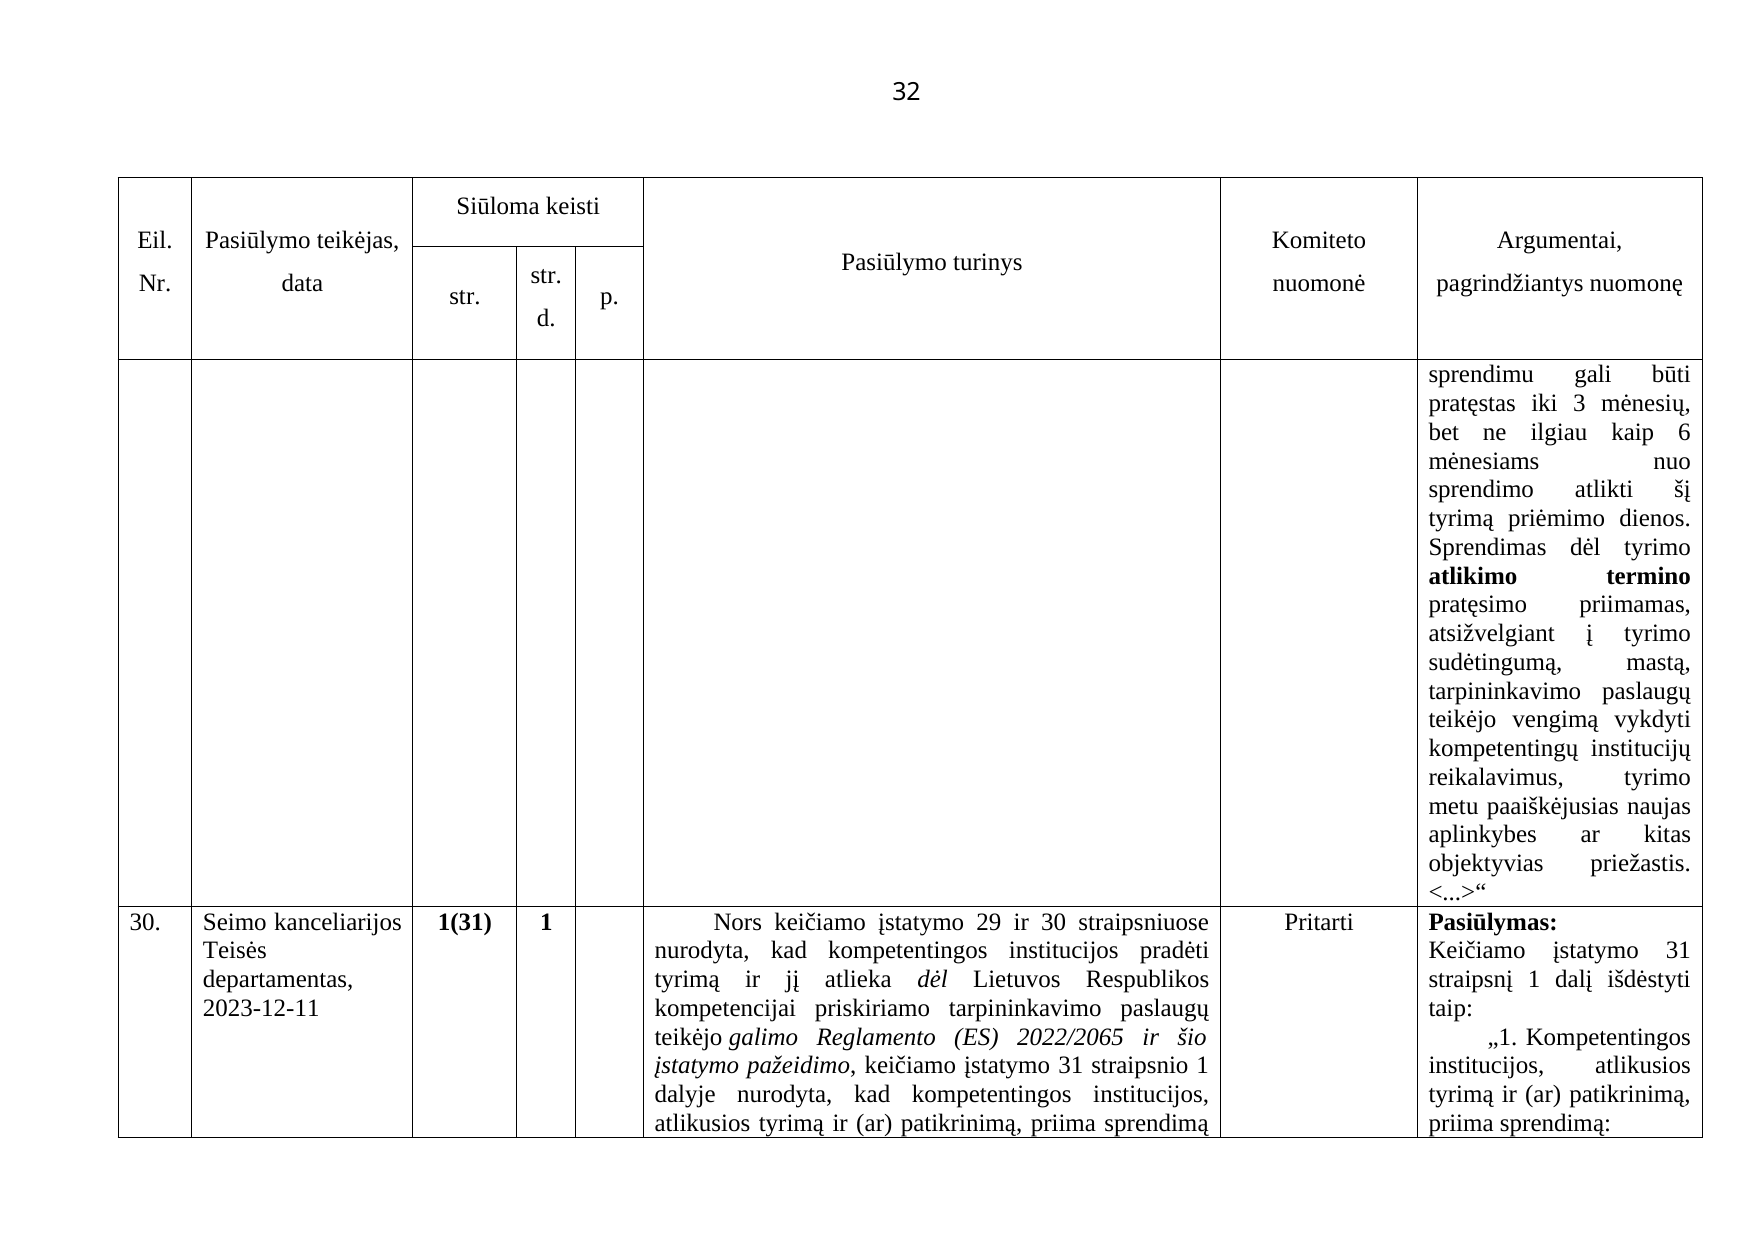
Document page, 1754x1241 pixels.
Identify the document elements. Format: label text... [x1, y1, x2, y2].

table_cell sprendimu gali būti pratęstas iki 3 mėnesių, bet ne ilgiau kaip 6 mėnesiams nuo sprendimo atlikti šį tyrimą priėmimo dienos. Sprendimas dėl tyrimo atlikimo termino pratęsimo priimamas, atsižvelgiant į tyrimo sudėtingumą, mastą, tarpininkavimo paslaugų teikėjo vengimą vykdyti kompetentingų institucijų reikalavimus, tyrimo metu paaiškėjusias naujas aplinkybes ar kitas objektyvias priežastis. <...>“ [1418, 360, 1702, 906]
table_cell Pasiūlymas: Keičiamo įstatymo 31 straipsnį 1 dalį išdėstyti taip: „1. Kompetentingos institucijos, atlikusios tyrimą ir (ar) patikrinimą, priima sprendimą: [1418, 907, 1702, 1137]
table_cell Nors keičiamo įstatymo 29 ir 30 straipsniuose nurodyta, kad kompetentingos institucijos pradėti tyrimą ir jį atlieka dėl Lietuvos Respublikos kompetencijai priskiriamo tarpininkavimo paslaugų teikėjo galimo Reglamento (ES) 2022/2065 ir šio įstatymo pažeidimo, keičiamo įstatymo 31 straipsnio 1 dalyje nurodyta, kad kompetentingos institucijos, atlikusios tyrimą ir (ar) patikrinimą, priima sprendimą [644, 907, 1220, 1137]
table_cell [576, 360, 643, 906]
table_header Pasiūlymo teikėjas, data [192, 178, 412, 358]
table_cell [517, 360, 575, 906]
table_header Siūloma keisti [413, 178, 643, 246]
table_cell p. [576, 247, 643, 358]
table_cell str. d. [517, 247, 575, 358]
table_cell [119, 360, 191, 906]
table_cell [192, 360, 412, 906]
table_cell [644, 360, 1220, 906]
table_header Argumentai, pagrindžiantys nuomonę [1418, 178, 1702, 358]
table_cell str. [413, 247, 516, 358]
table_header Komiteto nuomonė [1221, 178, 1417, 358]
table_cell 1 [517, 907, 575, 1137]
table_cell Pritarti [1221, 907, 1417, 1137]
table_cell [1221, 360, 1417, 906]
table_cell [576, 907, 643, 1137]
table_header Pasiūlymo turinys [644, 178, 1220, 358]
table_cell 30. [119, 907, 191, 1137]
table_header Eil. Nr. [119, 178, 191, 358]
table_cell 1(31) [413, 907, 516, 1137]
table_cell [413, 360, 516, 906]
table_cell Seimo kanceliarijos Teisės departamentas, 2023-12-11 [192, 907, 412, 1137]
